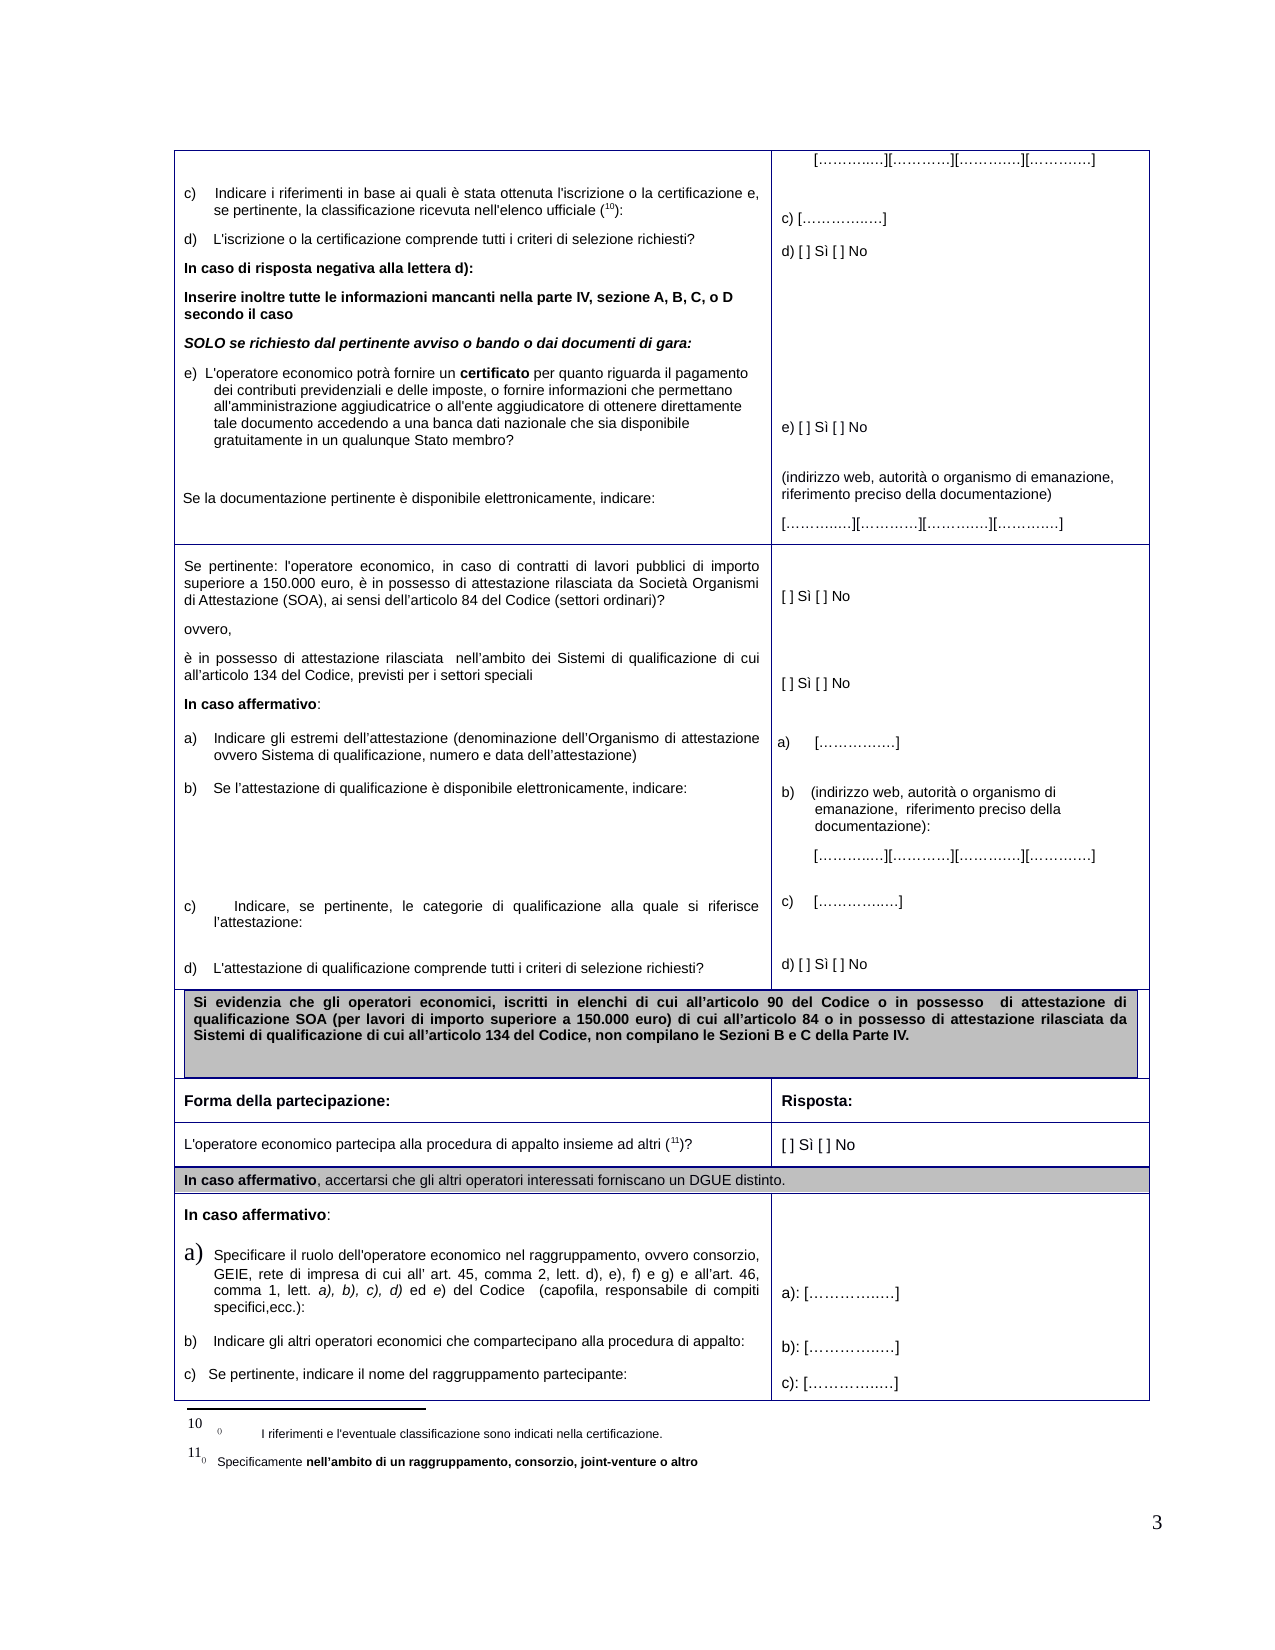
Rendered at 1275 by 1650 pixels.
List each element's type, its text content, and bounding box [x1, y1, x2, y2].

table_cell [ ] Sì [ ] No [ ] Sì [ ] No [………….…] b) (indirizzo web, autorità o organismo di emanazione, riferimento preciso della documentazione): [………..…][…………][……….…][……….…] c) […………..…] d) [ ] Sì [ ] No [772, 545, 1149, 989]
table_cell [………..…][…………][……….…][……….…] c) […………..…] d) [ ] Sì [ ] No e) [ ] Sì [ ] No (indirizzo web, autorità o organismo di emanazione, riferimento preciso della documentazione) [………..…][…………][……….…][……….…] [772, 151, 1149, 544]
table_cell Forma della partecipazione: [175, 1079, 771, 1122]
table_cell a): […………..…] b): […………..…] c): […………..…] [772, 1194, 1149, 1399]
table_cell c) Indicare i riferimenti in base ai quali è stata ottenuta l'iscrizione o la certificazione e, se pertinente, la classificazione ricevuta nell'elenco ufficiale (): d) L'iscrizione o la certificazione comprende tutti i criteri di selezione richiesti? In caso di risposta negativa alla lettera d): Inserire inoltre tutte le informazioni mancanti nella parte IV, sezione A, B, C, o D secondo il caso SOLO se richiesto dal pertinente avviso o bando o dai documenti di gara: e) L'operatore economico potrà fornire un certificato per quanto riguarda il pagamento dei contributi previdenziali e delle imposte, o fornire informazioni che permettano all'amministrazione aggiudicatrice o all'ente aggiudicatore di ottenere direttamente tale documento accedendo a una banca dati nazionale che sia disponibile gratuitamente in un qualunque Stato membro? Se la documentazione pertinente è disponibile elettronicamente, indicare: [175, 151, 771, 544]
table_cell In caso affermativo, accertarsi che gli altri operatori interessati forniscano un DGUE distinto. [175, 1168, 1149, 1192]
table_cell L'operatore economico partecipa alla procedura di appalto insieme ad altri ()? [175, 1123, 771, 1166]
table_cell [ ] Sì [ ] No [772, 1123, 1149, 1166]
table_cell Risposta: [772, 1079, 1149, 1122]
table_cell In caso affermativo: Specificare il ruolo dell'operatore economico nel raggruppamento, ovvero consorzio, GEIE, rete di impresa di cui all’ art. 45, comma 2, lett. d), e), f) e g) e all’art. 46, comma 1, lett. a), b), c), d) ed e) del Codice (capofila, responsabile di compiti specifici,ecc.): b) Indicare gli altri operatori economici che compartecipano alla procedura di appalto: c) Se pertinente, indicare il nome del raggruppamento partecipante: [175, 1194, 771, 1399]
table_cell Se pertinente: l'operatore economico, in caso di contratti di lavori pubblici di importo superiore a 150.000 euro, è in possesso di attestazione rilasciata da Società Organismi di Attestazione (SOA), ai sensi dell’articolo 84 del Codice (settori ordinari)? ovvero, è in possesso di attestazione rilasciata nell’ambito dei Sistemi di qualificazione di cui all’articolo 134 del Codice, previsti per i settori speciali In caso affermativo: Indicare gli estremi dell’attestazione (denominazione dell’Organismo di attestazione ovvero Sistema di qualificazione, numero e data dell’attestazione) b) Se l’attestazione di qualificazione è disponibile elettronicamente, indicare: c) Indicare, se pertinente, le categorie di qualificazione alla quale si riferisce l’attestazione: d) L'attestazione di qualificazione comprende tutti i criteri di selezione richiesti? [175, 545, 771, 989]
